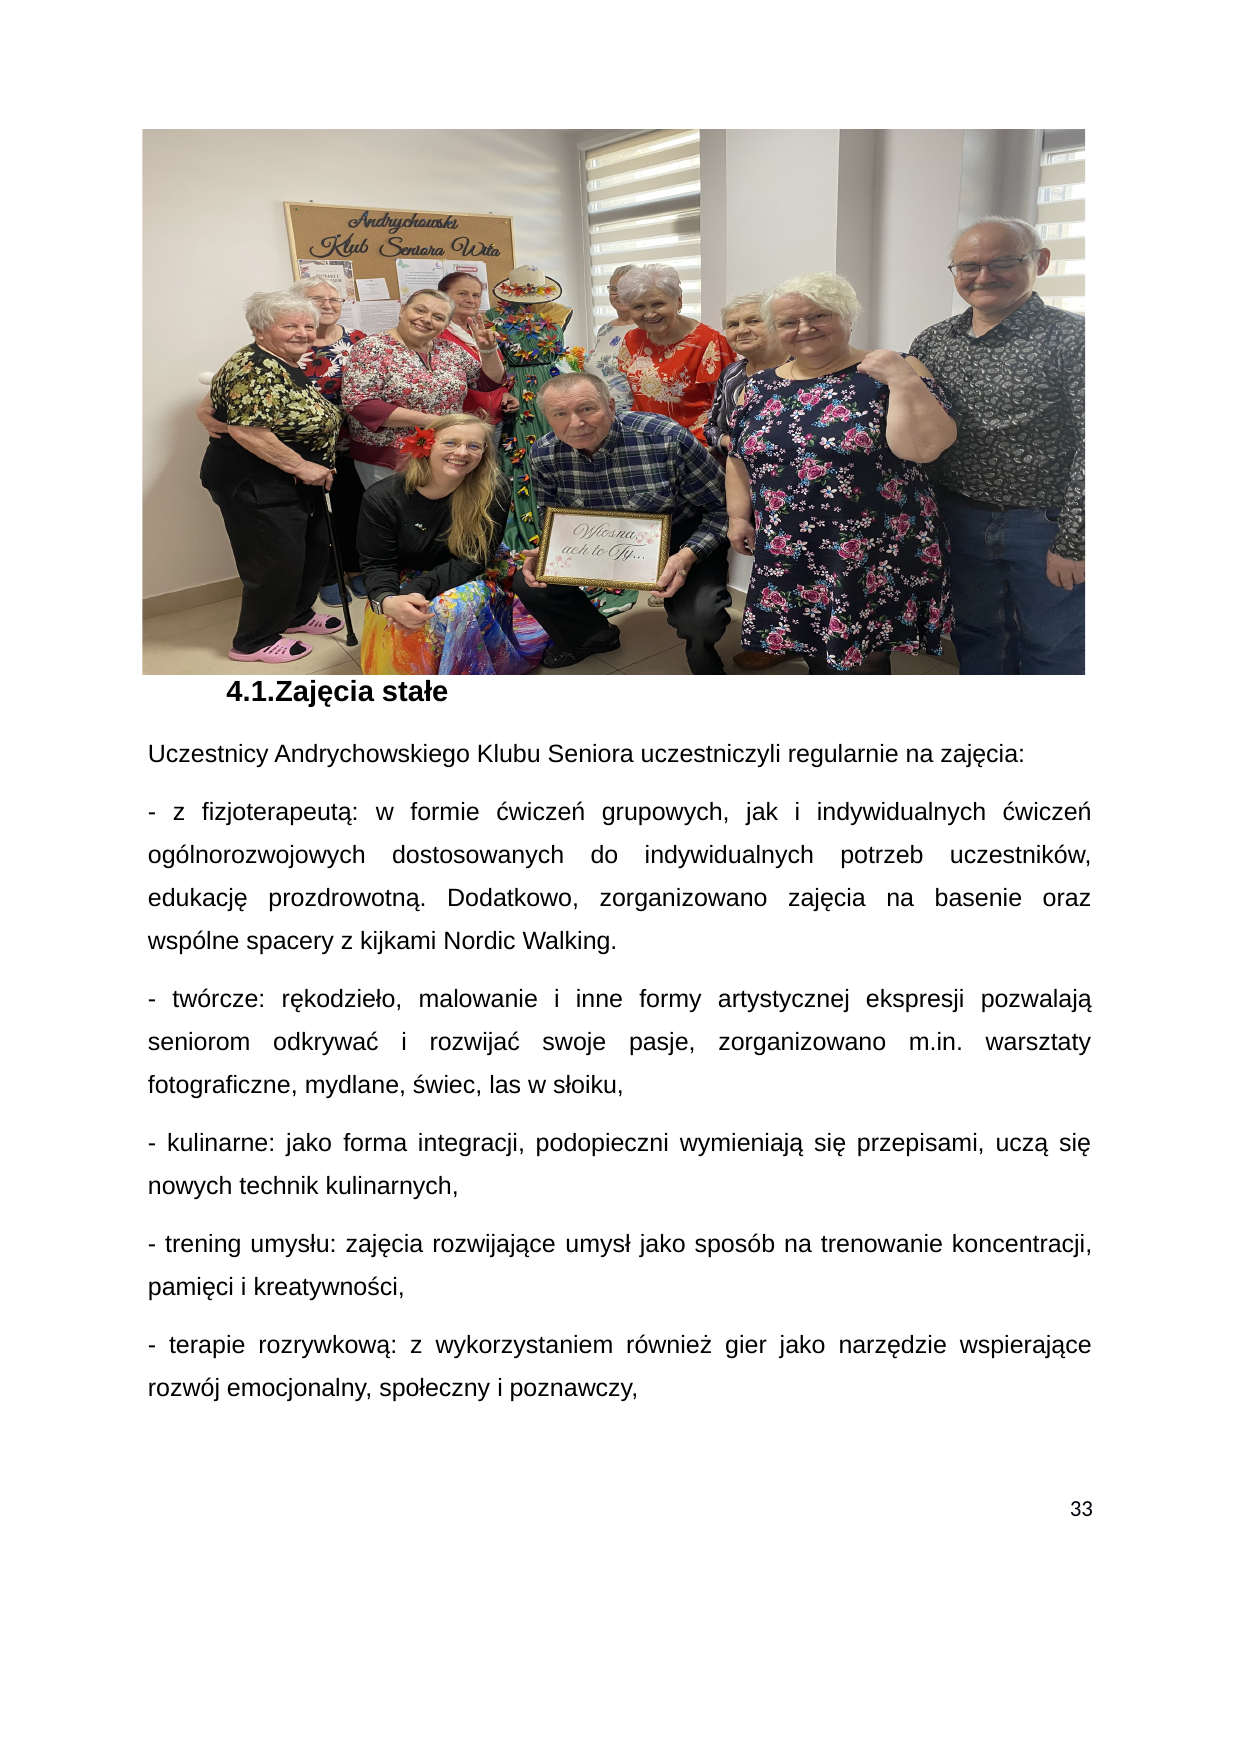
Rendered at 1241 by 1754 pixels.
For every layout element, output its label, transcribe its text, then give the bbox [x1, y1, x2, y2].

list Zajęcia stałe [226, 183, 1093, 708]
text - terapie rozrywkową: z wykorzystaniem również gier jako narzędzie wspierające rozwój emocjonalny, społeczny i poznawczy, [148, 1330, 1093, 1402]
text - trening umysłu: zajęcia rozwijające umysł jako sposób na trenowanie koncentracji, pamięci i kreatywności, [148, 1229, 1093, 1301]
text - kulinarne: jako forma integracji, podopieczni wymieniają się przepisami, uczą się nowych technik kulinarnych, [148, 1128, 1093, 1200]
text - twórcze: rękodzieło, malowanie i inne formy artystycznej ekspresji pozwalają seniorom odkrywać i rozwijać swoje pasje, zorganizowano m.in. warsztaty fotograficzne, mydlane, świec, las w słoiku, [148, 984, 1093, 1099]
text - z fizjoterapeutą: w formie ćwiczeń grupowych, jak i indywidualnych ćwiczeń ogólnorozwojowych dostosowanych do indywidualnych potrzeb uczestników, edukację prozdrowotną. Dodatkowo, zorganizowano zajęcia na basenie oraz wspólne spacery z kijkami Nordic Walking. [148, 797, 1093, 955]
text Uczestnicy Andrychowskiego Klubu Seniora uczestniczyli regularnie na zajęcia: [148, 739, 1093, 768]
